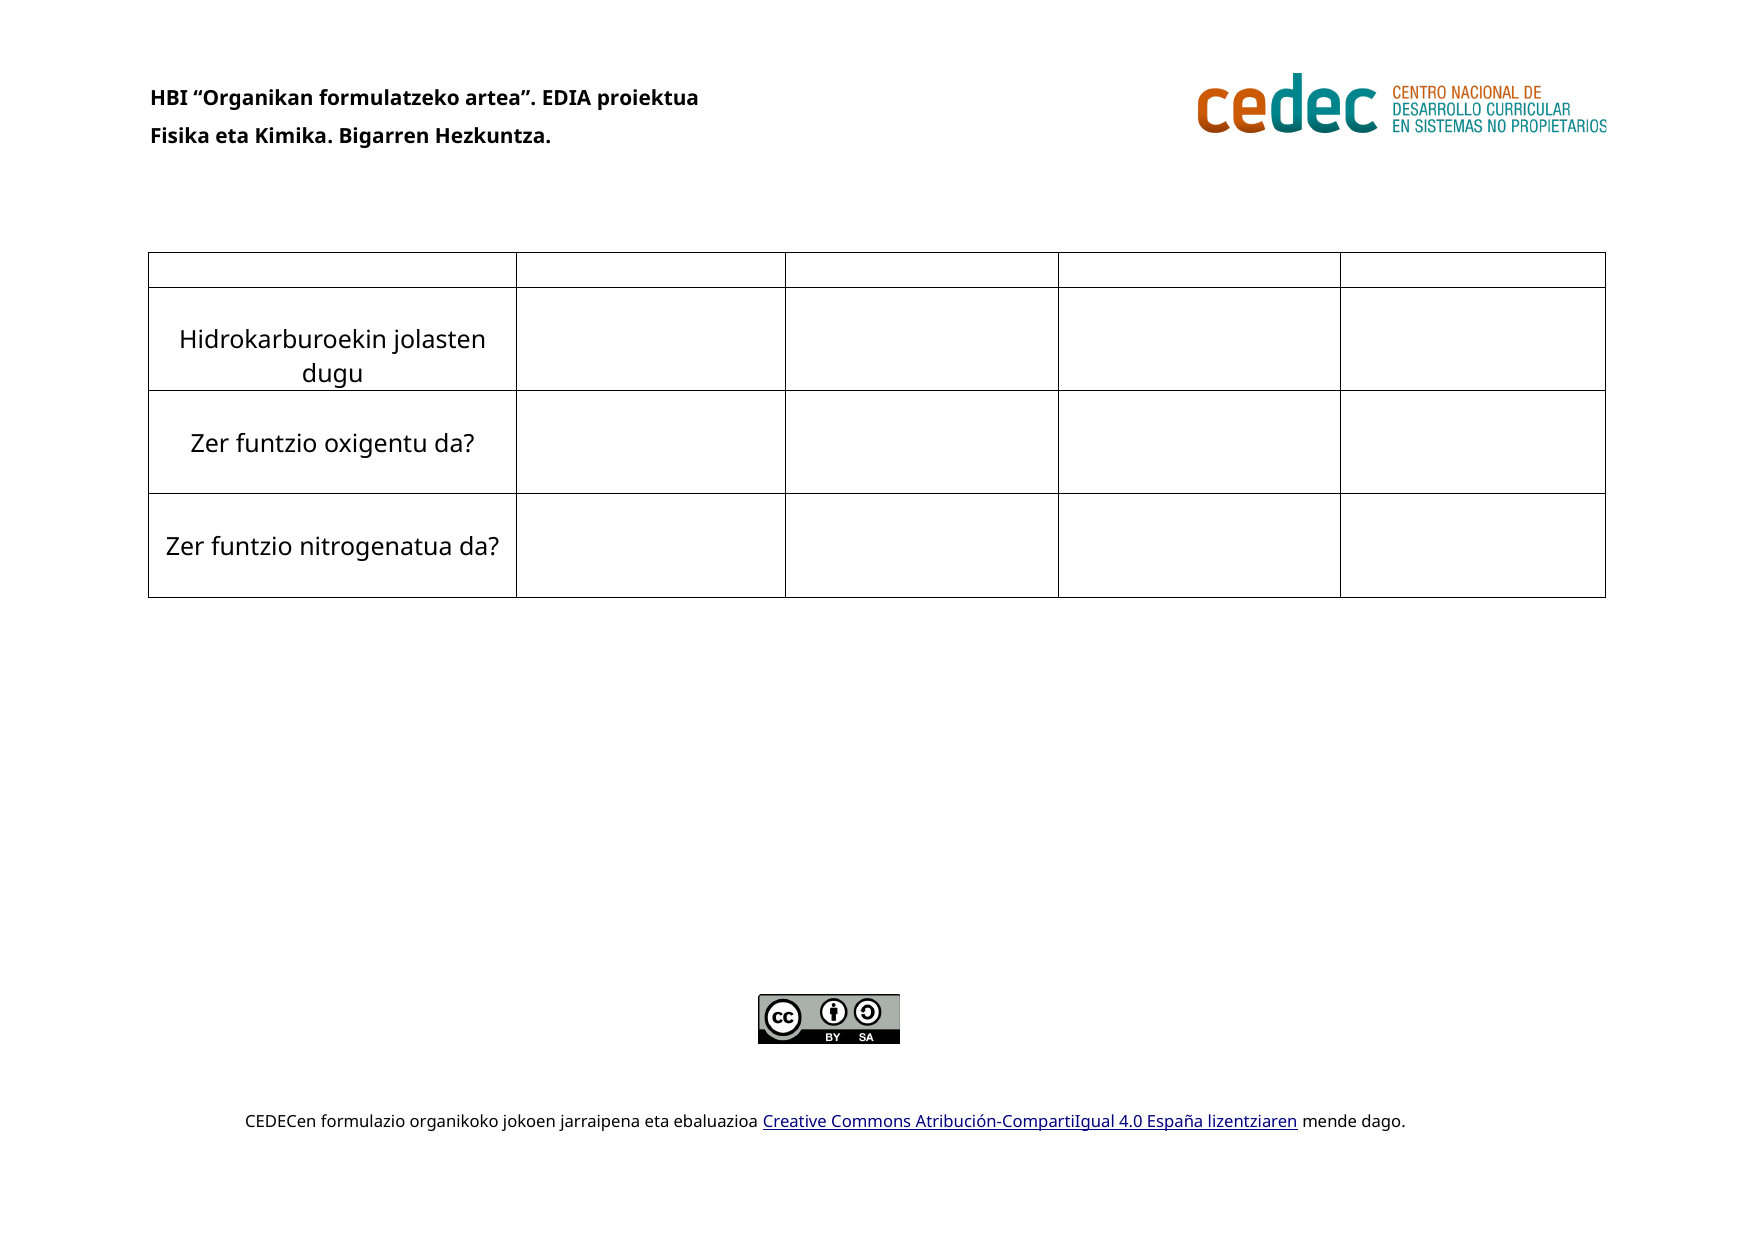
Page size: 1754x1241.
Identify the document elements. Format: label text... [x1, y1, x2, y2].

table_cell [786, 253, 1058, 287]
table_cell Zer funtzio oxigentu da? [149, 391, 516, 493]
table_cell [1059, 494, 1340, 597]
table_cell [517, 288, 785, 390]
table_cell [517, 494, 785, 597]
table_cell [1341, 288, 1605, 390]
table_cell [149, 253, 516, 287]
picture [758, 994, 900, 1044]
table_cell Hidrokarburoekin jolasten dugu [149, 288, 516, 390]
table_cell [786, 391, 1058, 493]
table_cell [1059, 391, 1340, 493]
table_cell [786, 288, 1058, 390]
table_cell [1341, 391, 1605, 493]
table_cell [517, 391, 785, 493]
table_cell [1341, 253, 1605, 287]
table_cell [1059, 253, 1340, 287]
table_cell [517, 253, 785, 287]
picture [1198, 73, 1607, 133]
table_cell [1059, 288, 1340, 390]
table_cell [1341, 494, 1605, 597]
table_cell Zer funtzio nitrogenatua da? [149, 494, 516, 597]
table_cell [786, 494, 1058, 597]
